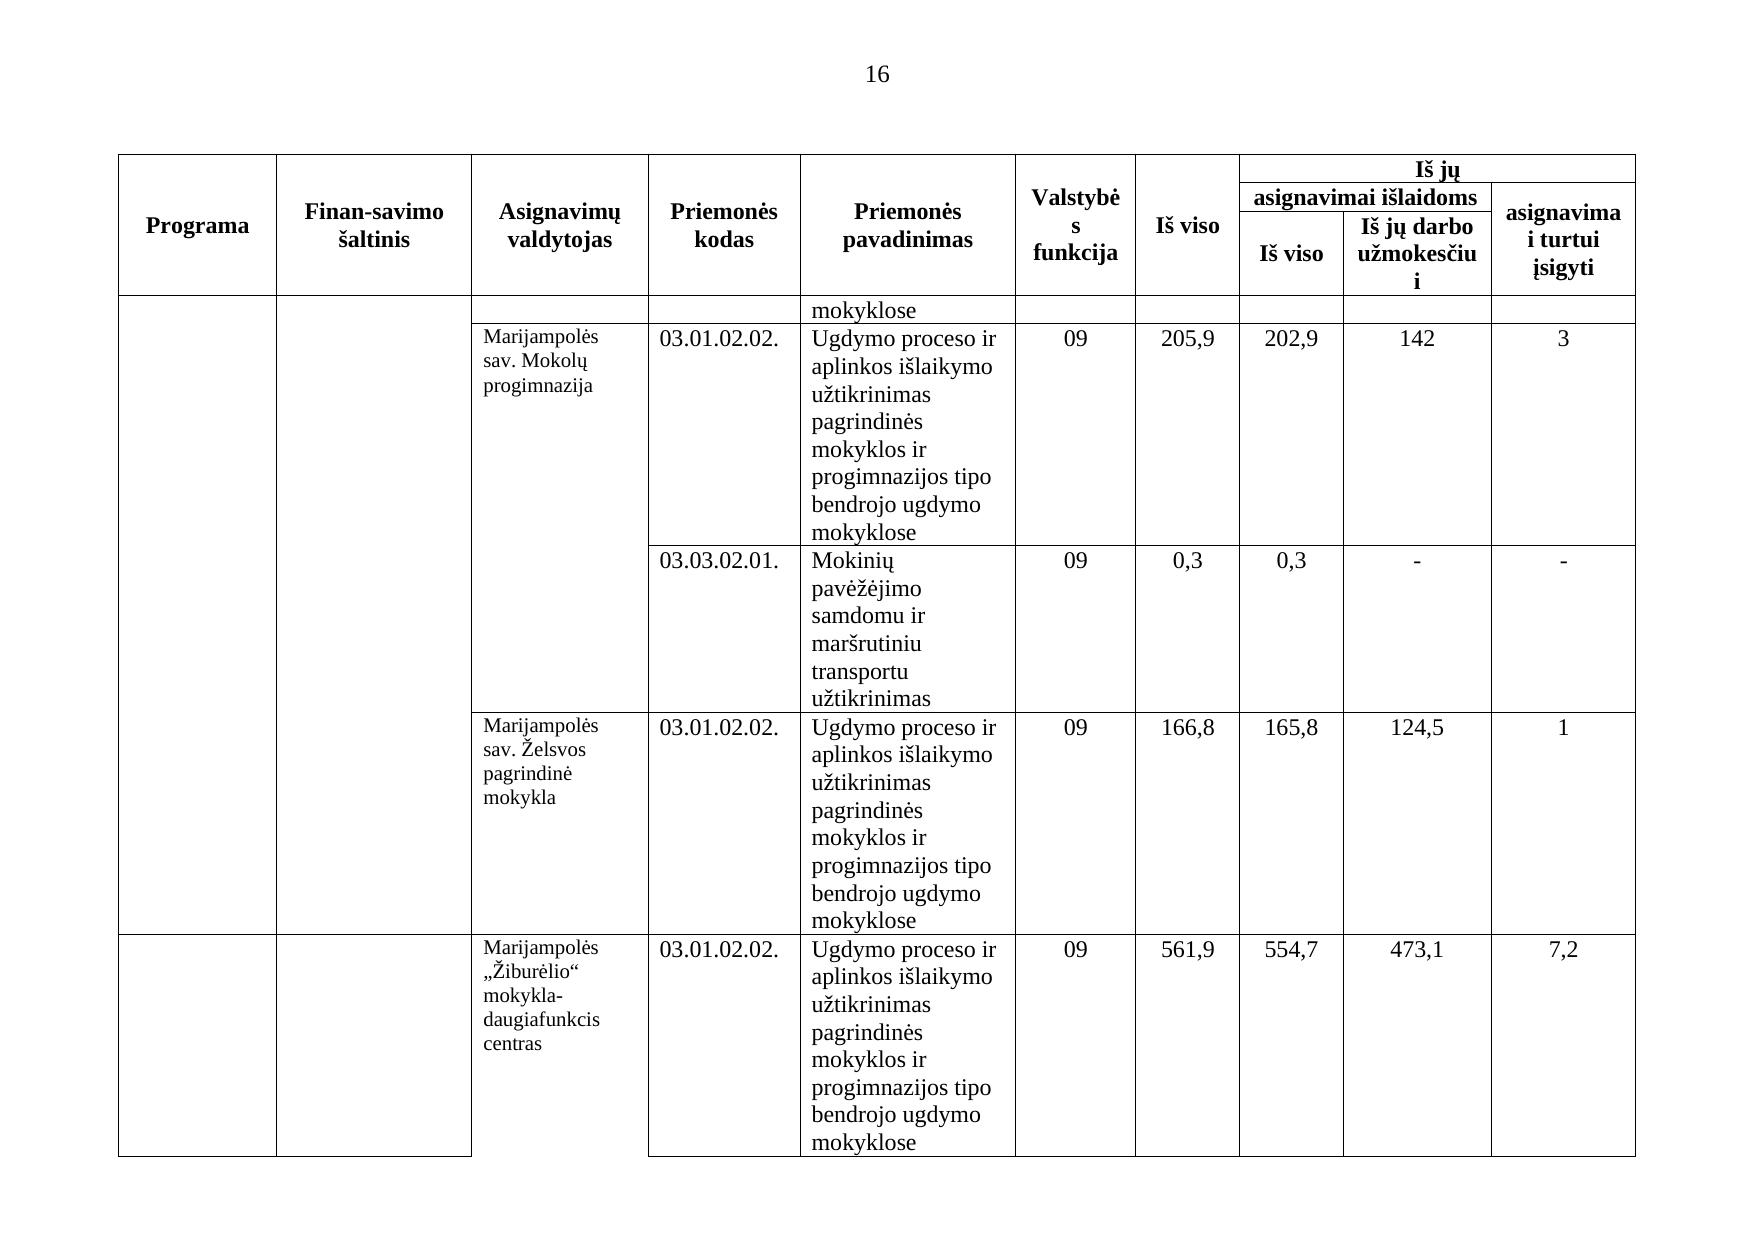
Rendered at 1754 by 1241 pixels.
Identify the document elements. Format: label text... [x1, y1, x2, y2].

table_cell 473,1 [1344, 935, 1491, 1156]
table_cell [1492, 296, 1635, 323]
table_cell 561,9 [1136, 935, 1239, 1156]
table_cell 0,3 [1136, 546, 1239, 712]
table_cell Ugdymo proceso ir aplinkos išlaikymo užtikrinimas pagrindinės mokyklos ir progimnazijos tipo bendrojo ugdymo mokyklose [801, 324, 1015, 545]
table_cell Marijampolės sav. Mokolų progimnazija [472, 324, 648, 712]
table_cell 7,2 [1492, 935, 1635, 1156]
table_cell mokyklose [801, 296, 1015, 323]
table_cell 03.01.02.02. [649, 324, 800, 545]
table_cell 202,9 [1240, 324, 1343, 545]
table_cell - [1344, 546, 1491, 712]
table_cell [1016, 296, 1135, 323]
table_cell [1240, 296, 1343, 323]
table_cell [649, 296, 800, 323]
table_cell 09 [1016, 935, 1135, 1156]
table_header Valstybės funkcija [1016, 155, 1135, 295]
table_cell 3 [1492, 324, 1635, 545]
table_cell [277, 935, 471, 1156]
table_header Finan-savimo šaltinis [277, 155, 471, 295]
table_cell asignavimai turtui įsigyti [1492, 183, 1635, 295]
table_cell 205,9 [1136, 324, 1239, 545]
table_cell Mokinių pavėžėjimo samdomu ir maršrutiniu transportu užtikrinimas [801, 546, 1015, 712]
table_cell [472, 296, 648, 323]
table_header Programa [119, 155, 276, 295]
table_cell 03.01.02.02. [649, 713, 800, 934]
table_cell Marijampolės „Žiburėlio“ mokykla-daugiafunkcis centras [472, 935, 648, 1156]
table_cell 09 [1016, 713, 1135, 934]
table_cell [1136, 296, 1239, 323]
table_cell Iš viso [1240, 212, 1343, 295]
table_cell 142 [1344, 324, 1491, 545]
table_cell [277, 296, 471, 934]
table_cell Ugdymo proceso ir aplinkos išlaikymo užtikrinimas pagrindinės mokyklos ir progimnazijos tipo bendrojo ugdymo mokyklose [801, 713, 1015, 934]
table_cell 1 [1492, 713, 1635, 934]
table_cell Marijampolės sav. Želsvos pagrindinė mokykla [472, 713, 648, 934]
table_header Iš viso [1136, 155, 1239, 295]
table_cell 166,8 [1136, 713, 1239, 934]
table_cell [119, 935, 276, 1156]
table_cell 09 [1016, 546, 1135, 712]
table_cell 09 [1016, 324, 1135, 545]
table_cell 0,3 [1240, 546, 1343, 712]
table_cell Iš jų darbo užmokesčiui [1344, 212, 1491, 295]
table_cell [119, 296, 276, 934]
table_cell 554,7 [1240, 935, 1343, 1156]
table_header Priemonės pavadinimas [801, 155, 1015, 295]
table_cell 124,5 [1344, 713, 1491, 934]
table_header Priemonės kodas [649, 155, 800, 295]
table_cell Ugdymo proceso ir aplinkos išlaikymo užtikrinimas pagrindinės mokyklos ir progimnazijos tipo bendrojo ugdymo mokyklose [801, 935, 1015, 1156]
table_header Asignavimų valdytojas [472, 155, 648, 295]
table_cell [1344, 296, 1491, 323]
table_cell 03.01.02.02. [649, 935, 800, 1156]
table_header Iš jų [1240, 155, 1635, 182]
table_cell 03.03.02.01. [649, 546, 800, 712]
table_cell 165,8 [1240, 713, 1343, 934]
table_cell - [1492, 546, 1635, 712]
table_cell asignavimai išlaidoms [1240, 183, 1491, 211]
